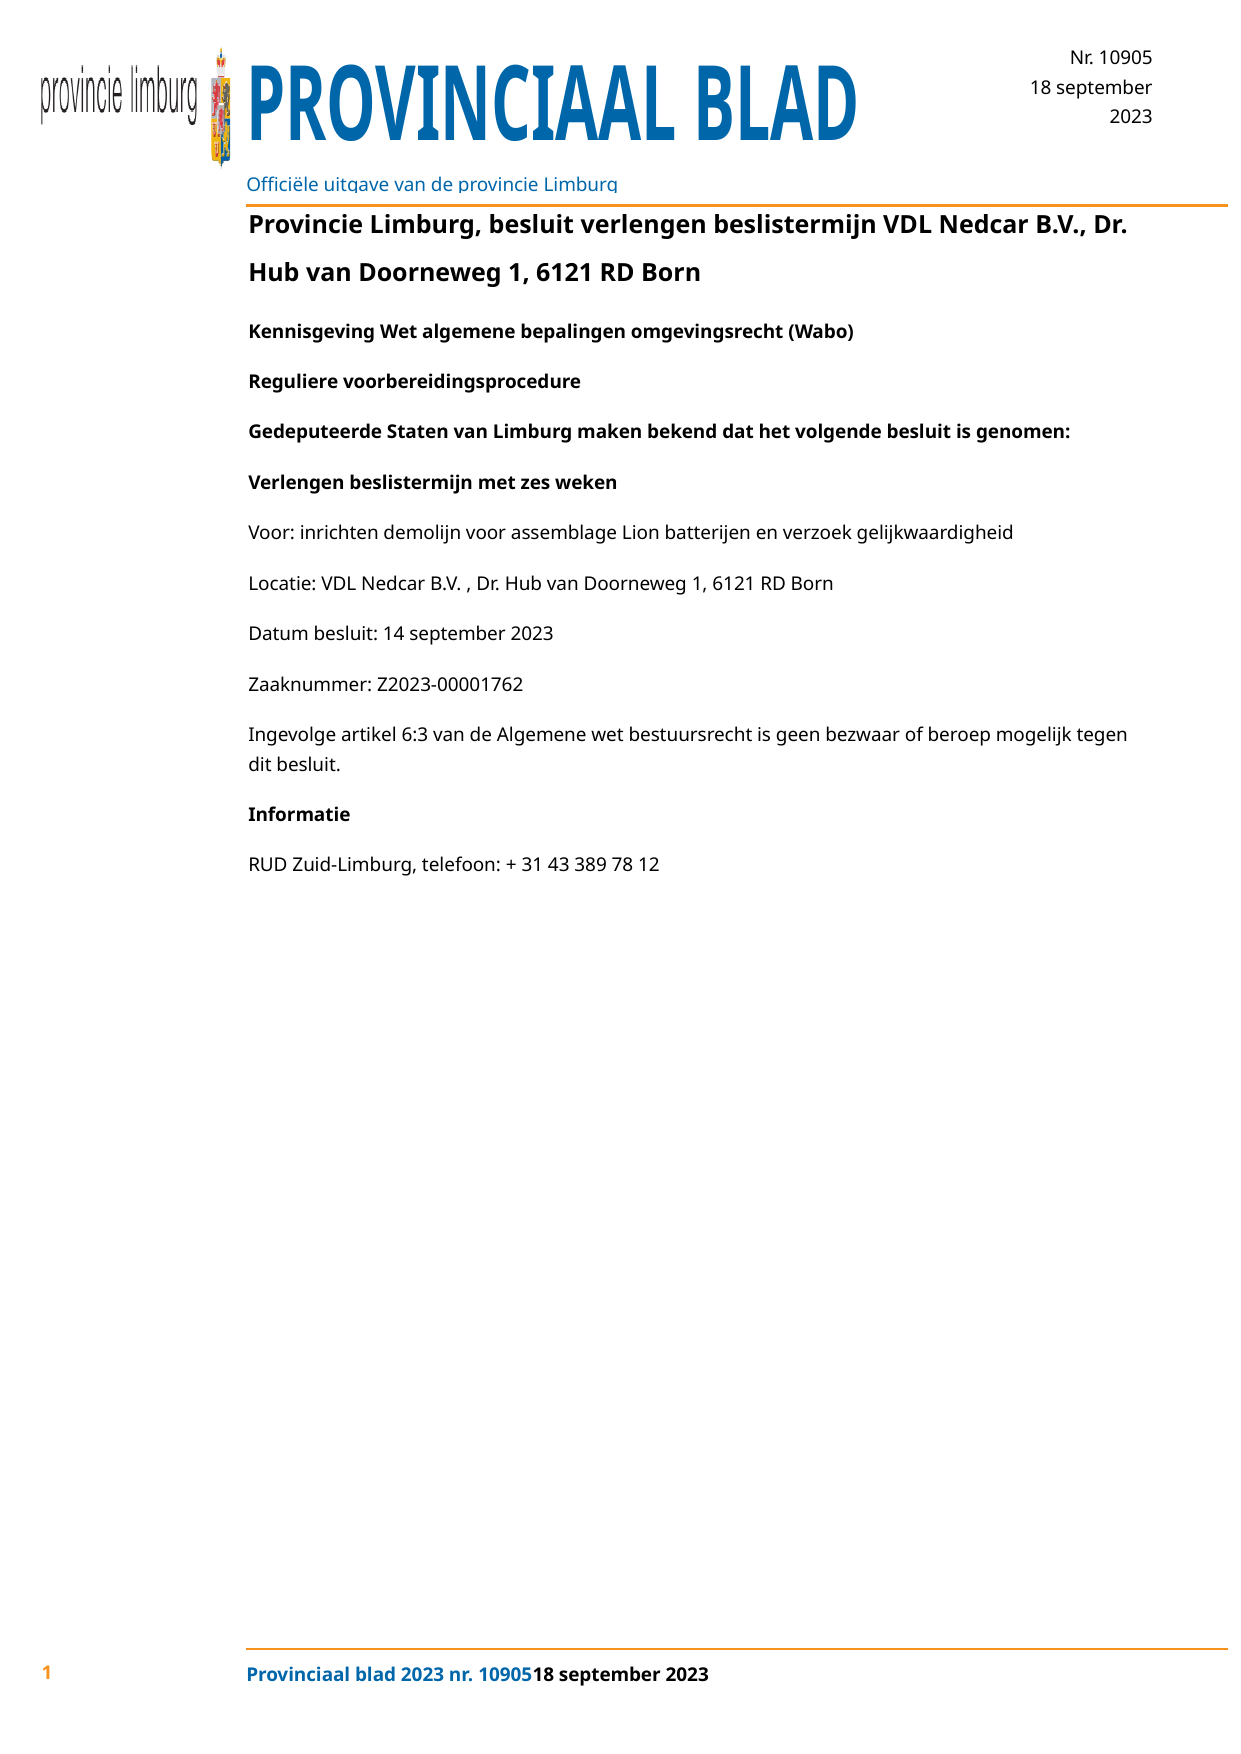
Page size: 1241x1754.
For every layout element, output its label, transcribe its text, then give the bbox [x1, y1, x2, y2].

text Verlengen beslistermijn met zes weken [248, 469, 1152, 495]
text RUD Zuid-Limburg, telefoon: + 31 43 389 78 12 [248, 852, 1152, 877]
text Gedeputeerde Staten van Limburg maken bekend dat het volgende besluit is genomen: [248, 419, 1152, 444]
text Ingevolge artikel 6:3 van de Algemene wet bestuursrecht is geen bezwaar of beroep mogelijk tegen dit besluit. [248, 721, 1152, 777]
text Reguliere voorbereidingsprocedure [248, 368, 1152, 394]
text Zaaknummer: Z2023-00001762 [248, 671, 1152, 697]
text Provincie Limburg, besluit verlengen beslistermijn VDL Nedcar B.V., Dr. Hub van Doorneweg 1, 6121 RD Born [248, 207, 1152, 288]
text Informatie [248, 801, 1152, 827]
text Locatie: VDL Nedcar B.V. , Dr. Hub van Doorneweg 1, 6121 RD Born [248, 570, 1152, 596]
text Kennisgeving Wet algemene bepalingen omgevingsrecht (Wabo) [248, 318, 1152, 344]
text Datum besluit: 14 september 2023 [248, 620, 1152, 646]
text Voor: inrichten demolijn voor assemblage Lion batterijen en verzoek gelijkwaardigheid [248, 519, 1152, 545]
picture [41, 47, 231, 172]
